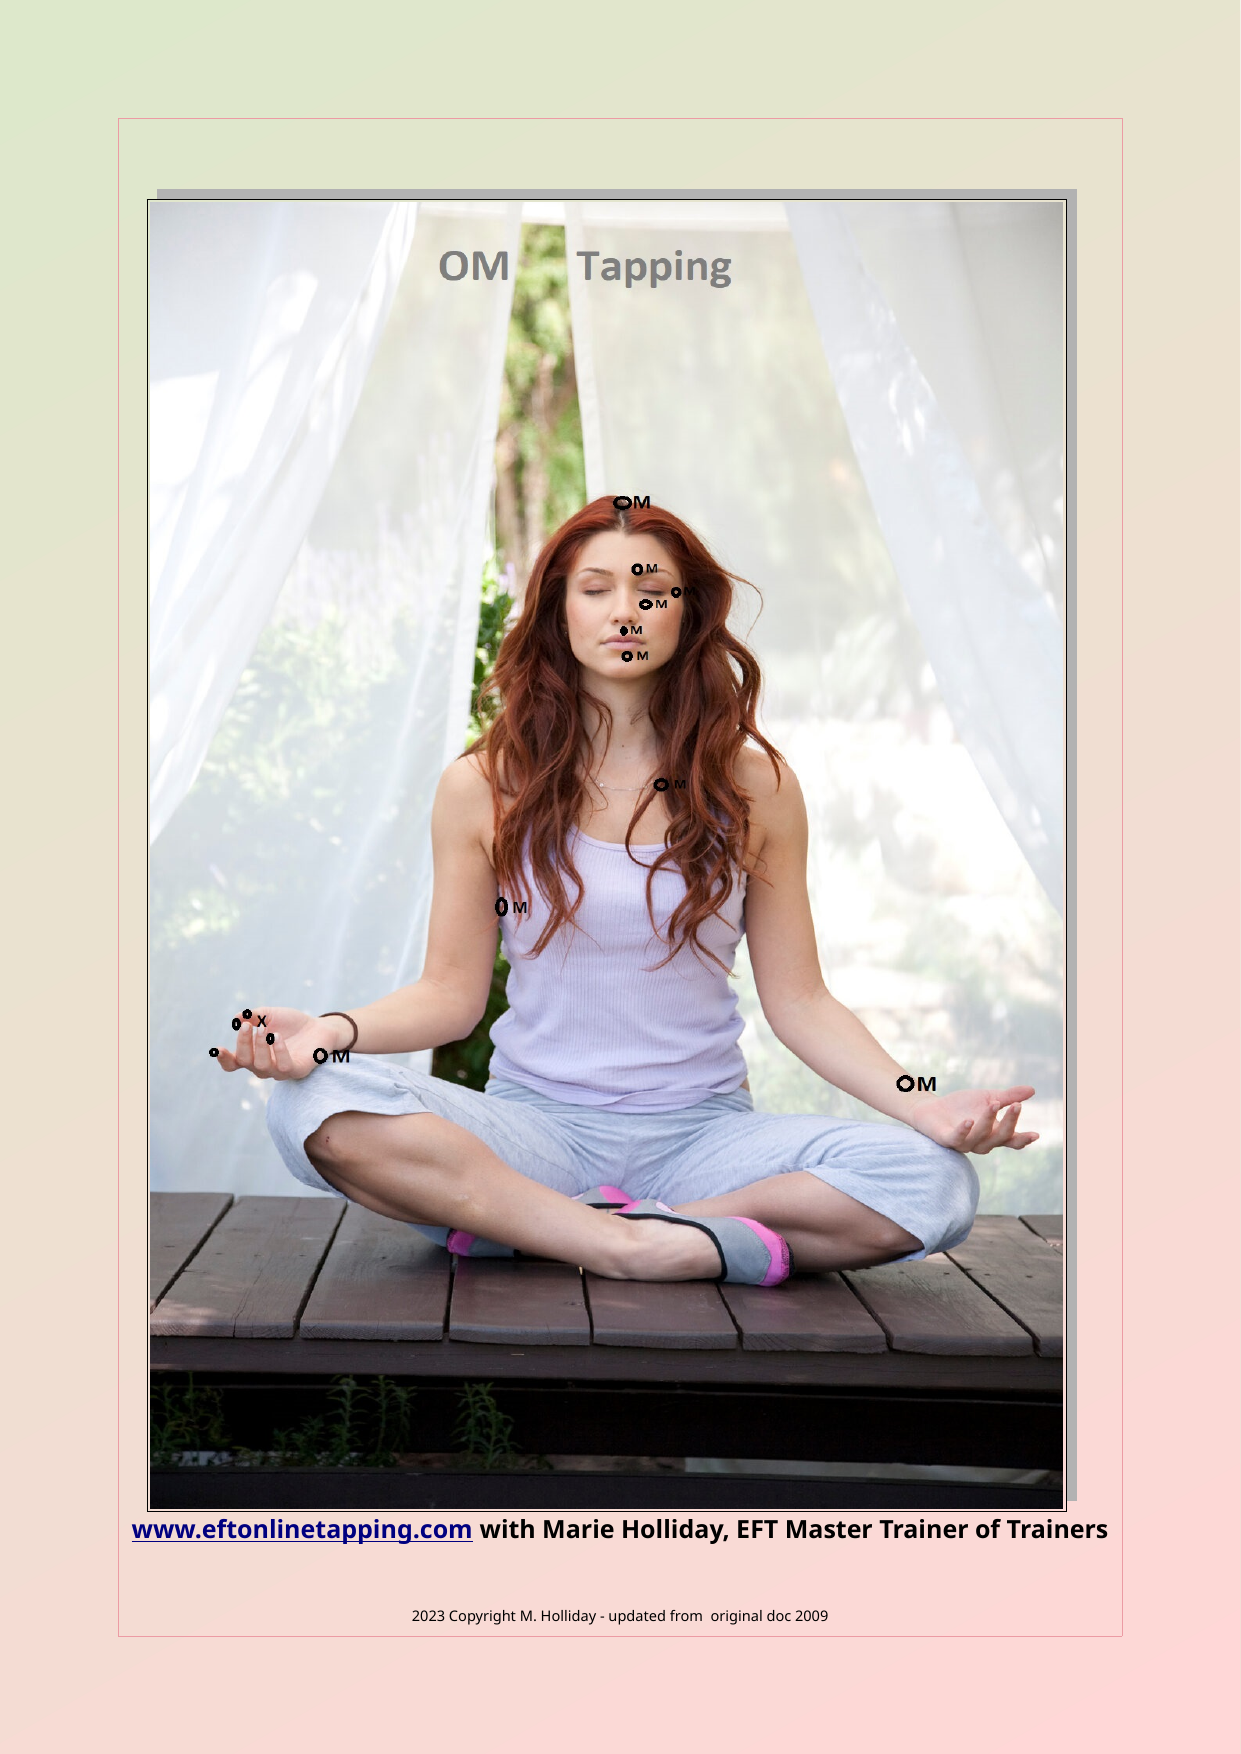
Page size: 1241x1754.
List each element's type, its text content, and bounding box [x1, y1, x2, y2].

text 2023 Copyright M. Holliday - updated from original doc 2009 [121, 1605, 1119, 1625]
picture [150, 202, 1063, 1509]
text www.eftonlinetapping.com with Marie Holliday, EFT Master Trainer of Trainers [121, 179, 1119, 1546]
